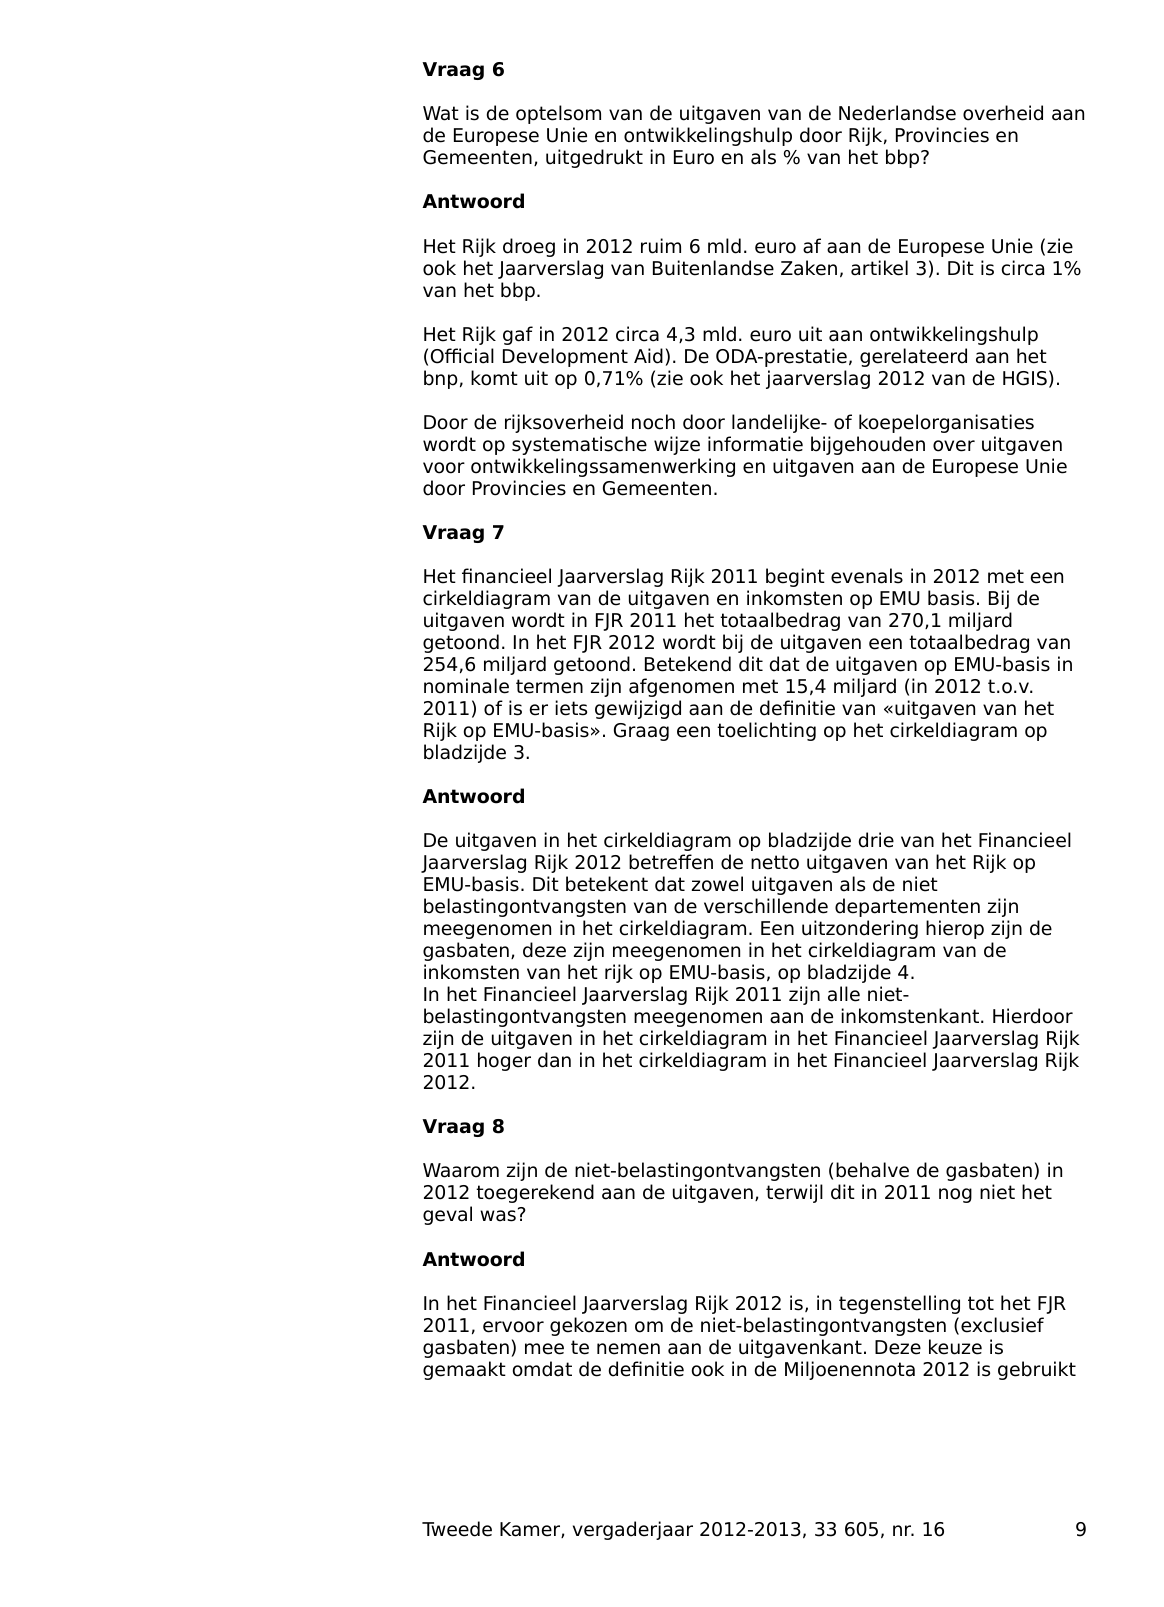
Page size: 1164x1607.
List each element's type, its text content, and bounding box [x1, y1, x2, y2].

text Het Rijk droeg in 2012 ruim 6 mld. euro af aan de Europese Unie (zie ook het Jaarverslag van Buitenlandse Zaken, artikel 3). Dit is circa 1% van het bbp. [422, 236, 1087, 301]
text In het Financieel Jaarverslag Rijk 2012 is, in tegenstelling tot het FJR 2011, ervoor gekozen om de niet-belastingontvangsten (exclusief gasbaten) mee te nemen aan de uitgavenkant. Deze keuze is gemaakt omdat de definitie ook in de Miljoenennota 2012 is gebruikt [422, 1293, 1087, 1381]
subtitle Vraag 7 [422, 522, 1087, 544]
subtitle Vraag 8 [422, 1116, 1087, 1138]
subtitle Antwoord [422, 1248, 1087, 1270]
text Waarom zijn de niet-belastingontvangsten (behalve de gasbaten) in 2012 toegerekend aan de uitgaven, terwijl dit in 2011 nog niet het geval was? [422, 1160, 1087, 1226]
text De uitgaven in het cirkeldiagram op bladzijde drie van het Financieel Jaarverslag Rijk 2012 betreffen de netto uitgaven van het Rijk op EMU-basis. Dit betekent dat zowel uitgaven als de niet belastingontvangsten van de verschillende departementen zijn meegenomen in het cirkeldiagram. Een uitzondering hierop zijn de gasbaten, deze zijn meegenomen in het cirkeldiagram van de inkomsten van het rijk op EMU-basis, op bladzijde 4. [422, 830, 1087, 984]
subtitle Vraag 6 [422, 59, 1087, 81]
subtitle Antwoord [422, 191, 1087, 213]
text Door de rijksoverheid noch door landelijke- of koepelorganisaties wordt op systematische wijze informatie bijgehouden over uitgaven voor ontwikkelingssamenwerking en uitgaven aan de Europese Unie door Provincies en Gemeenten. [422, 412, 1087, 500]
text Het Rijk gaf in 2012 circa 4,3 mld. euro uit aan ontwikkelingshulp (Official Development Aid). De ODA-prestatie, gerelateerd aan het bnp, komt uit op 0,71% (zie ook het jaarverslag 2012 van de HGIS). [422, 324, 1087, 389]
subtitle Antwoord [422, 786, 1087, 808]
text Het financieel Jaarverslag Rijk 2011 begint evenals in 2012 met een cirkeldiagram van de uitgaven en inkomsten op EMU basis. Bij de uitgaven wordt in FJR 2011 het totaalbedrag van 270,1 miljard getoond. In het FJR 2012 wordt bij de uitgaven een totaalbedrag van 254,6 miljard getoond. Betekend dit dat de uitgaven op EMU-basis in nominale termen zijn afgenomen met 15,4 miljard (in 2012 t.o.v. 2011) of is er iets gewijzigd aan de definitie van «uitgaven van het Rijk op EMU-basis». Graag een toelichting op het cirkeldiagram op bladzijde 3. [422, 566, 1087, 764]
text In het Financieel Jaarverslag Rijk 2011 zijn alle niet-belastingontvangsten meegenomen aan de inkomstenkant. Hierdoor zijn de uitgaven in het cirkeldiagram in het Financieel Jaarverslag Rijk 2011 hoger dan in het cirkeldiagram in het Financieel Jaarverslag Rijk 2012. [422, 984, 1087, 1094]
text Wat is de optelsom van de uitgaven van de Nederlandse overheid aan de Europese Unie en ontwikkelingshulp door Rijk, Provincies en Gemeenten, uitgedrukt in Euro en als % van het bbp? [422, 103, 1087, 169]
